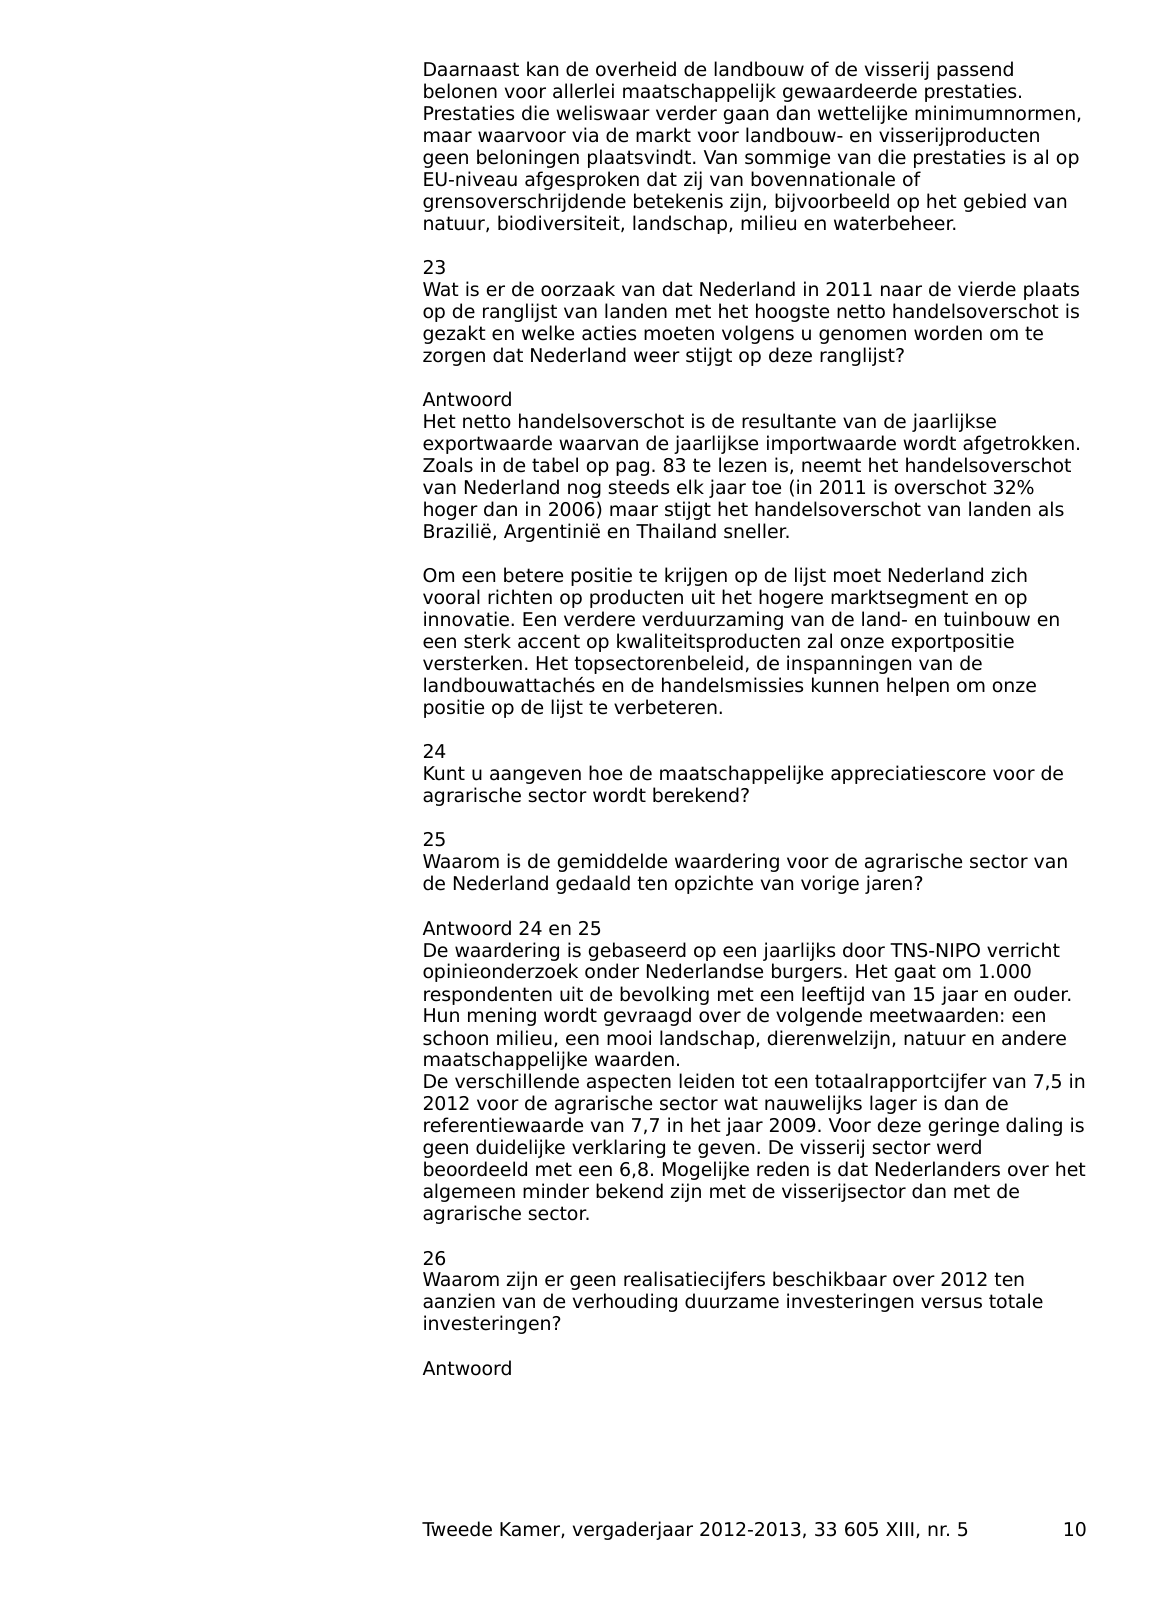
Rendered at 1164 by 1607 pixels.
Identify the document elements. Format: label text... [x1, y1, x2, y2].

text Antwoord [422, 389, 1087, 411]
text Antwoord 24 en 25 [422, 917, 1087, 939]
text 26 [422, 1247, 1087, 1269]
text Antwoord [422, 1357, 1087, 1379]
text 24 [422, 741, 1087, 763]
text Kunt u aangeven hoe de maatschappelijke appreciatiescore voor de agrarische sector wordt berekend? [422, 763, 1087, 807]
text De verschillende aspecten leiden tot een totaalrapportcijfer van 7,5 in 2012 voor de agrarische sector wat nauwelijks lager is dan de referentiewaarde van 7,7 in het jaar 2009. Voor deze geringe daling is geen duidelijke verklaring te geven. De visserij sector werd beoordeeld met een 6,8. Mogelijke reden is dat Nederlanders over het algemeen minder bekend zijn met de visserijsector dan met de agrarische sector. [422, 1071, 1087, 1225]
text 25 [422, 829, 1087, 851]
text Daarnaast kan de overheid de landbouw of de visserij passend belonen voor allerlei maatschappelijk gewaardeerde prestaties. Prestaties die weliswaar verder gaan dan wettelijke minimumnormen, maar waarvoor via de markt voor landbouw- en visserijproducten geen beloningen plaatsvindt. Van sommige van die prestaties is al op EU-niveau afgesproken dat zij van bovennationale of grensoverschrijdende betekenis zijn, bijvoorbeeld op het gebied van natuur, biodiversiteit, landschap, milieu en waterbeheer. [422, 59, 1087, 235]
text 23 [422, 257, 1087, 279]
text Waarom zijn er geen realisatiecijfers beschikbaar over 2012 ten aanzien van de verhouding duurzame investeringen versus totale investeringen? [422, 1269, 1087, 1335]
text Om een betere positie te krijgen op de lijst moet Nederland zich vooral richten op producten uit het hogere marktsegment en op innovatie. Een verdere verduurzaming van de land- en tuinbouw en een sterk accent op kwaliteitsproducten zal onze exportpositie versterken. Het topsectorenbeleid, de inspanningen van de landbouwattachés en de handelsmissies kunnen helpen om onze positie op de lijst te verbeteren. [422, 565, 1087, 719]
text De waardering is gebaseerd op een jaarlijks door TNS-NIPO verricht opinieonderzoek onder Nederlandse burgers. Het gaat om 1.000 respondenten uit de bevolking met een leeftijd van 15 jaar en ouder. Hun mening wordt gevraagd over de volgende meetwaarden: een schoon milieu, een mooi landschap, dierenwelzijn, natuur en andere maatschappelijke waarden. [422, 939, 1087, 1071]
text Waarom is de gemiddelde waardering voor de agrarische sector van de Nederland gedaald ten opzichte van vorige jaren? [422, 851, 1087, 895]
text Het netto handelsoverschot is de resultante van de jaarlijkse exportwaarde waarvan de jaarlijkse importwaarde wordt afgetrokken. Zoals in de tabel op pag. 83 te lezen is, neemt het handelsoverschot van Nederland nog steeds elk jaar toe (in 2011 is overschot 32% hoger dan in 2006) maar stijgt het handelsoverschot van landen als Brazilië, Argentinië en Thailand sneller. [422, 411, 1087, 543]
text Wat is er de oorzaak van dat Nederland in 2011 naar de vierde plaats op de ranglijst van landen met het hoogste netto handelsoverschot is gezakt en welke acties moeten volgens u genomen worden om te zorgen dat Nederland weer stijgt op deze ranglijst? [422, 279, 1087, 367]
